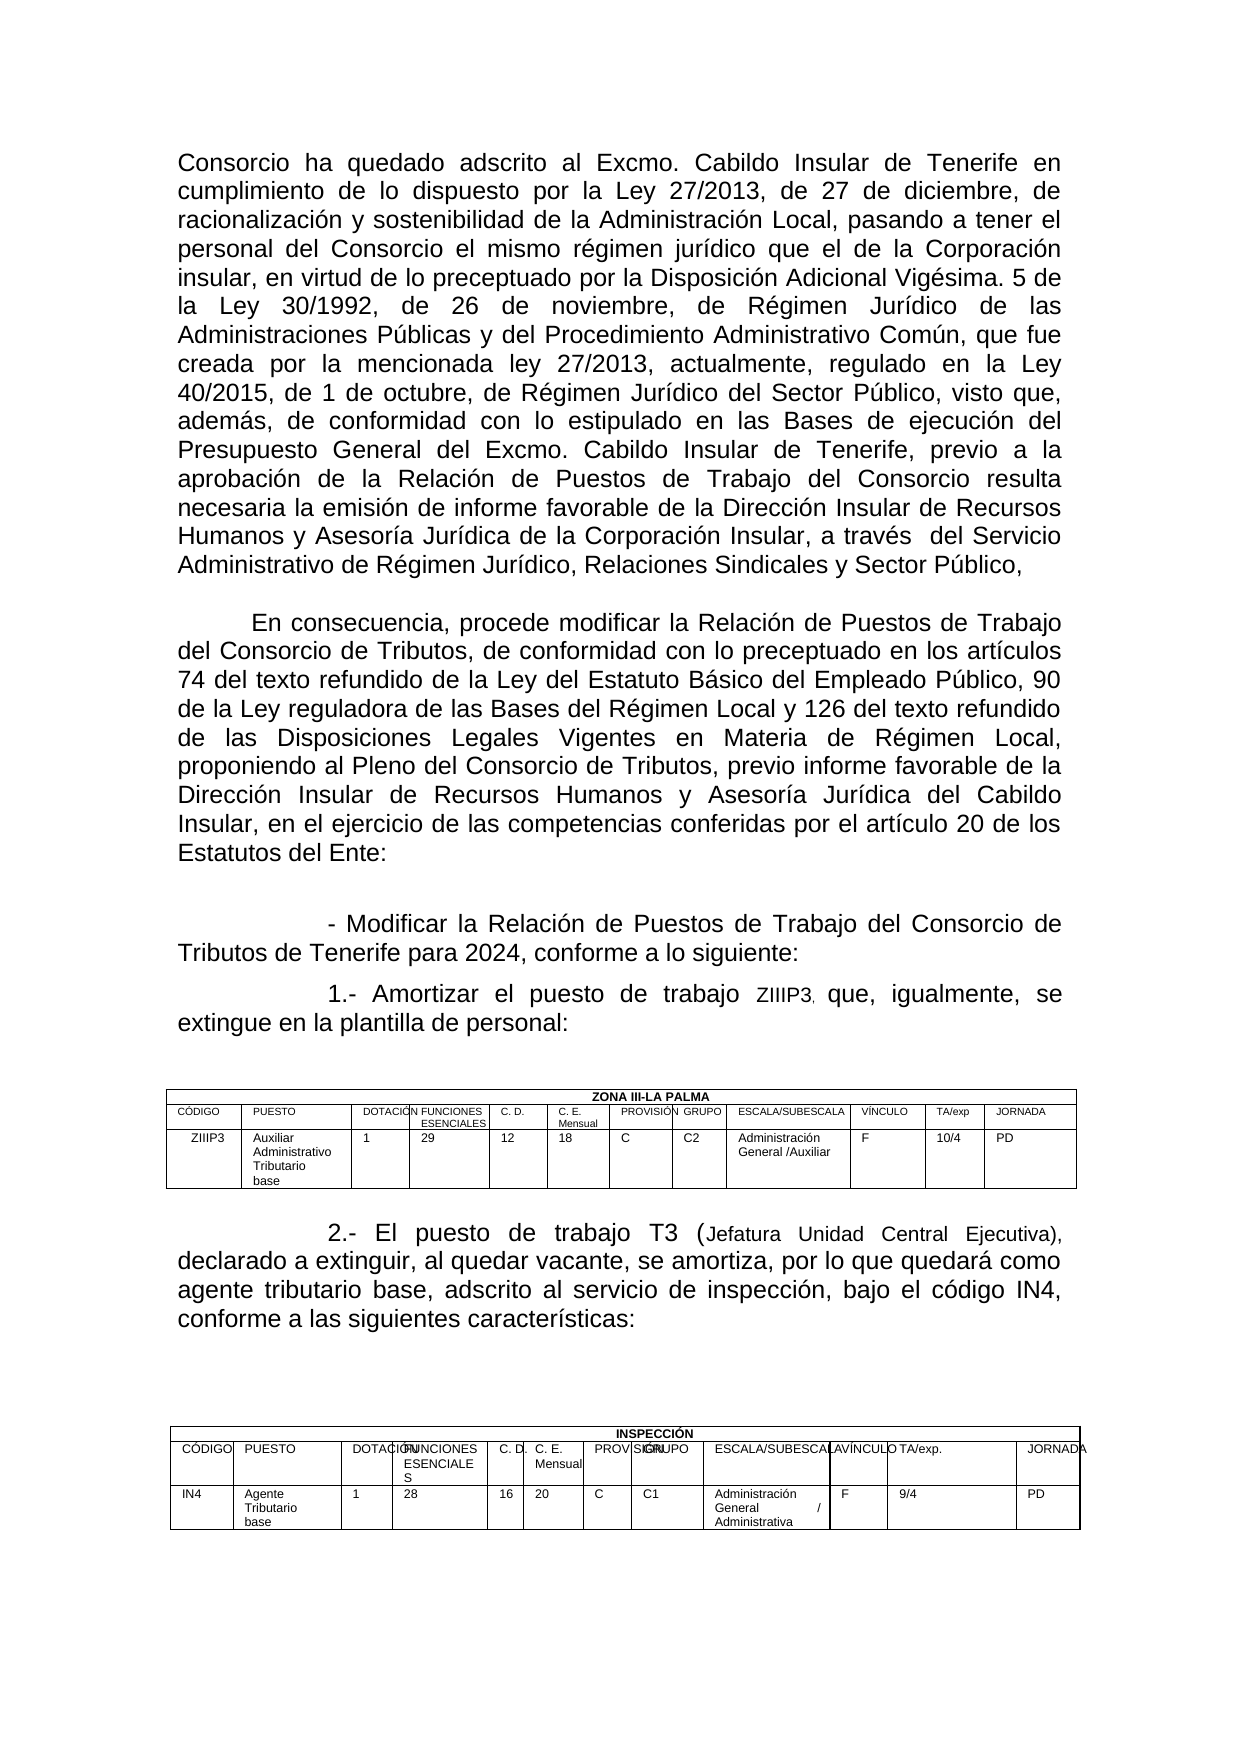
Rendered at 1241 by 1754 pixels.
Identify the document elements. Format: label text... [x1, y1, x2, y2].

table_cell JORNADA [1017, 1442, 1079, 1485]
table_cell F [831, 1486, 887, 1529]
table_cell TA/exp [926, 1105, 984, 1129]
table_cell PUESTO [242, 1105, 351, 1129]
table_cell 29 [410, 1130, 489, 1188]
table_cell CÓDIGO [167, 1105, 241, 1129]
text Consorcio ha quedado adscrito al Excmo. Cabildo Insular de Tenerife en cumplimiento de lo dispuesto por la Ley 27/2013, de 27 de diciembre, de racionalización y sostenibilidad de la Administración Local, pasando a tener el personal del Consorcio el mismo régimen jurídico que el de la Corporación insular, en virtud de lo preceptuado por la Disposición Adicional Vigésima. 5 de la Ley 30/1992, de 26 de noviembre, de Régimen Jurídico de las Administraciones Públicas y del Procedimiento Administrativo Común, que fue creada por la mencionada ley 27/2013, actualmente, regulado en la Ley 40/2015, de 1 de octubre, de Régimen Jurídico del Sector Público, visto que, además, de conformidad con lo estipulado en las Bases de ejecución del Presupuesto General del Excmo. Cabildo Insular de Tenerife, previo a la aprobación de la Relación de Puestos de Trabajo del Consorcio resulta necesaria la emisión de informe favorable de la Dirección Insular de Recursos Humanos y Asesoría Jurídica de la Corporación Insular, a través del Servicio Administrativo de Régimen Jurídico, Relaciones Sindicales y Sector Público, [177, 148, 1063, 579]
table_cell GRUPO [632, 1442, 703, 1485]
text - Modificar la Relación de Puestos de Trabajo del Consorcio de Tributos de Tenerife para 2024, conforme a lo siguiente: [177, 909, 1063, 967]
table_cell 1 [342, 1486, 392, 1529]
table_cell C1 [632, 1486, 703, 1529]
table_header ZONA III-LA PALMA [167, 1090, 1076, 1104]
table_cell Auxiliar Administrativo Tributario base [242, 1130, 351, 1188]
table_cell FUNCIONES ESENCIALES [393, 1442, 487, 1485]
table_cell CÓDIGO [171, 1442, 233, 1485]
table_cell Administración General /Auxiliar [727, 1130, 850, 1188]
table_cell 10/4 [926, 1130, 984, 1188]
table_cell ESCALA/SUBESCALA [727, 1105, 850, 1129]
table_cell DOTACIÓN [342, 1442, 392, 1485]
table_cell TA/exp. [888, 1442, 1016, 1485]
text 2.- El puesto de trabajo T3 (Jefatura Unidad Central Ejecutiva), declarado a extinguir, al quedar vacante, se amortiza, por lo que quedará como agente tributario base, adscrito al servicio de inspección, bajo el código IN4, conforme a las siguientes características: [177, 1217, 1063, 1332]
table_cell FUNCIONES ESENCIALES [410, 1105, 489, 1129]
table_cell C [610, 1130, 672, 1188]
table_cell JORNADA [985, 1105, 1076, 1129]
table_cell 16 [488, 1486, 523, 1529]
table_cell DOTACIÓN [352, 1105, 409, 1129]
table_cell PROVISIÓN [610, 1105, 672, 1129]
table_cell PD [985, 1130, 1076, 1188]
table_cell 28 [393, 1486, 487, 1529]
table_cell C. D. [488, 1442, 523, 1485]
table_cell PROVISIÓN [584, 1442, 631, 1485]
table_cell C. E. Mensual [548, 1105, 609, 1129]
table_cell ESCALA/SUBESCALA [704, 1442, 829, 1485]
table_cell C. E. Mensual [524, 1442, 583, 1485]
table_cell VÍNCULO [851, 1105, 925, 1129]
table_cell Administración General / Administrativa [704, 1486, 829, 1529]
table_cell C2 [673, 1130, 726, 1188]
text En consecuencia, procede modificar la Relación de Puestos de Trabajo del Consorcio de Tributos, de conformidad con lo preceptuado en los artículos 74 del texto refundido de la Ley del Estatuto Básico del Empleado Público, 90 de la Ley reguladora de las Bases del Régimen Local y 126 del texto refundido de las Disposiciones Legales Vigentes en Materia de Régimen Local, proponiendo al Pleno del Consorcio de Tributos, previo informe favorable de la Dirección Insular de Recursos Humanos y Asesoría Jurídica del Cabildo Insular, en el ejercicio de las competencias conferidas por el artículo 20 de los Estatutos del Ente: [177, 608, 1063, 866]
table_cell GRUPO [673, 1105, 726, 1129]
table_cell VÍNCULO [831, 1442, 887, 1485]
table_cell 18 [548, 1130, 609, 1188]
table_cell 1 [352, 1130, 409, 1188]
table_cell PUESTO [234, 1442, 341, 1485]
table_cell Agente Tributario base [234, 1486, 341, 1529]
table_cell F [851, 1130, 925, 1188]
table_cell ZIIIP3 [167, 1130, 241, 1188]
table_cell IN4 [171, 1486, 233, 1529]
table_cell 12 [490, 1130, 547, 1188]
table_cell 9/4 [888, 1486, 1016, 1529]
table_header INSPECCIÓN [171, 1427, 1079, 1441]
table_cell PD [1017, 1486, 1079, 1529]
text 1.- Amortizar el puesto de trabajo ZIIIP3, que, igualmente, se extingue en la plantilla de personal: [177, 979, 1063, 1037]
table_cell C. D. [490, 1105, 547, 1129]
table_cell 20 [524, 1486, 583, 1529]
table_cell C [584, 1486, 631, 1529]
